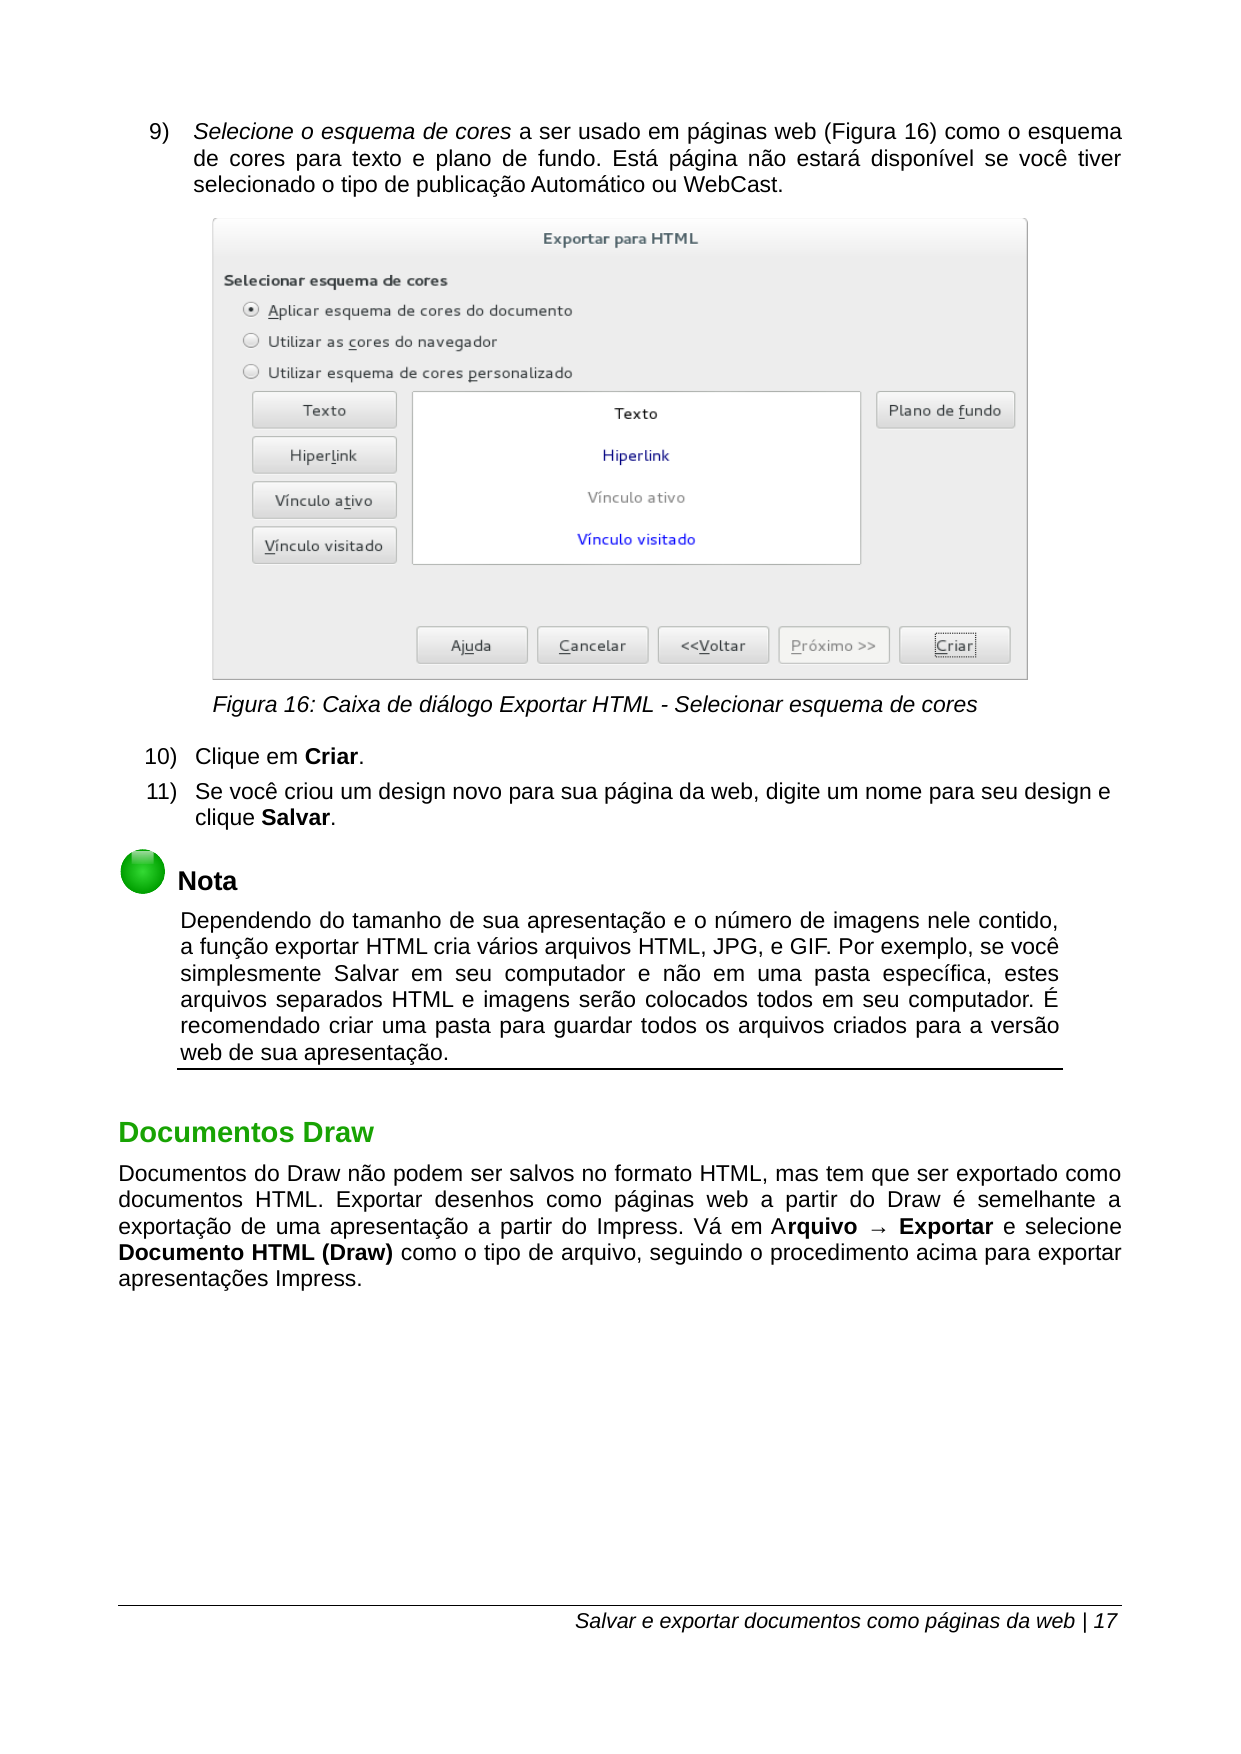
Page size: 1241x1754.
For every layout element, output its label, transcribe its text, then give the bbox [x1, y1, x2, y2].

subtitle Documentos Draw [118, 1115, 1122, 1148]
list Selecione o esquema de cores a ser usado em páginas web (Figura 16) como o esquema de cores para texto e plano de fundo. Está página não estará disponível se você tiver selecionado o tipo de publicação Automático ou WebCast. [169, 118, 1122, 197]
picture [212, 218, 1028, 680]
text Documentos do Draw não podem ser salvos no formato HTML, mas tem que ser exportado como documentos HTML. Exportar desenhos como páginas web a partir do Draw é semelhante a exportação de uma apresentação a partir do Impress. Vá em Arquivo → Exportar e selecione Documento HTML (Draw) como o tipo de arquivo, seguindo o procedimento acima para exportar apresentações Impress. [118, 1160, 1122, 1292]
text Figura 16: Caixa de diálogo Exportar HTML - Selecionar esquema de cores [212, 691, 1028, 717]
list Clique em Criar. [177, 743, 1122, 769]
list Se você criou um design novo para sua página da web, digite um nome para seu design e clique Salvar. [177, 778, 1122, 831]
subtitle Nota [118, 847, 1122, 896]
text Dependendo do tamanho de sua apresentação e o número de imagens nele contido, a função exportar HTML cria vários arquivos HTML, JPG, e GIF. Por exemplo, se você simplesmente Salvar em seu computador e não em uma pasta específica, estes arquivos separados HTML e imagens serão colocados todos em seu computador. É recomendado criar uma pasta para guardar todos os arquivos criados para a versão web de sua apresentação. [177, 904, 1063, 1068]
